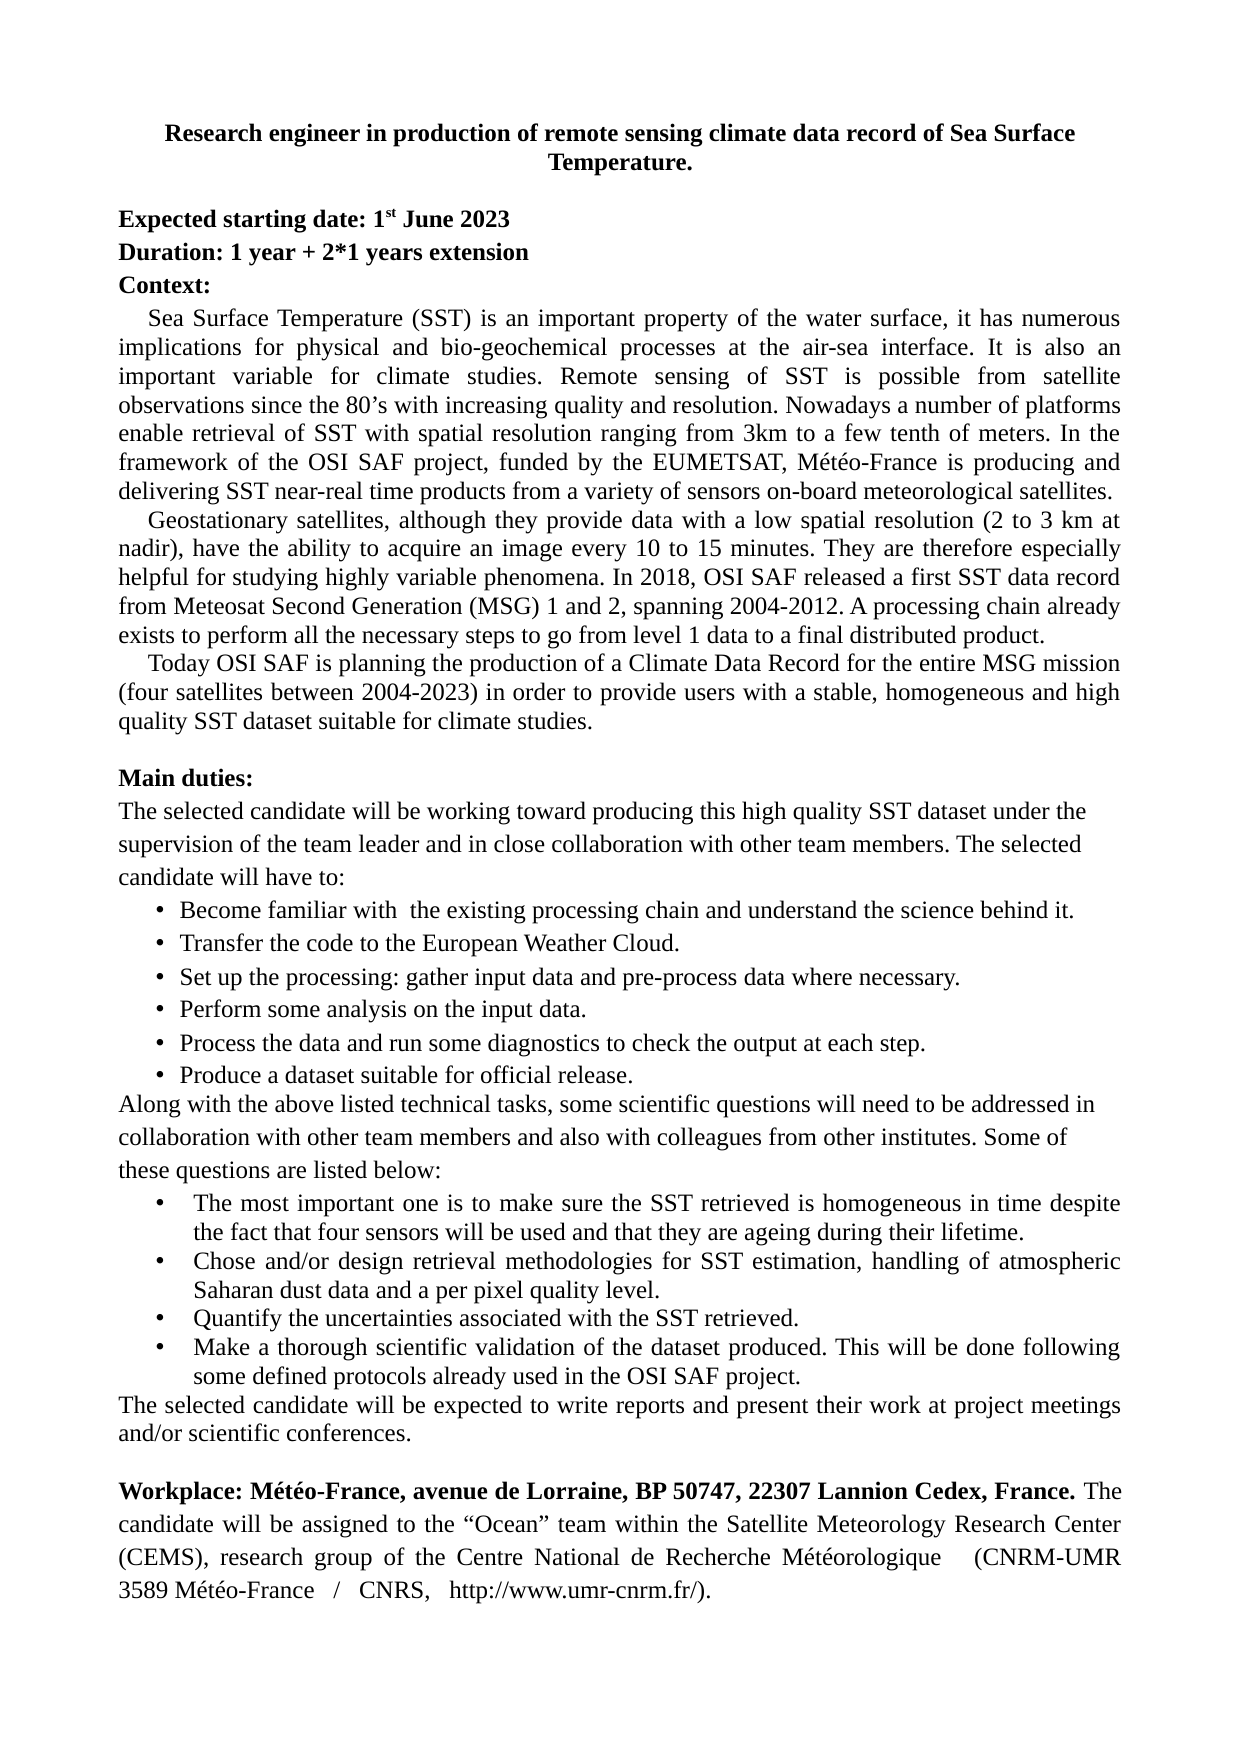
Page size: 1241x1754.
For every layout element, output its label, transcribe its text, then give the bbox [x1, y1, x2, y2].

list Chose and/or design retrieval methodologies for SST estimation, handling of atmospheric Saharan dust data and a per pixel quality level. [156, 1246, 1122, 1303]
text Duration: 1 year + 2*1 years extension [118, 237, 1122, 266]
text Context: [118, 270, 1122, 299]
text Sea Surface Temperature (SST) is an important property of the water surface, it has numerous implications for physical and bio-geochemical processes at the air-sea interface. It is also an important variable for climate studies. Remote sensing of SST is possible from satellite observations since the 80’s with increasing quality and resolution. Nowadays a number of platforms enable retrieval of SST with spatial resolution ranging from 3km to a few tenth of meters. In the framework of the OSI SAF project, funded by the EUMETSAT, Météo-France is producing and delivering SST near-real time products from a variety of sensors on-board meteorological satellites. [118, 303, 1122, 505]
text Today OSI SAF is planning the production of a Climate Data Record for the entire MSG mission (four satellites between 2004-2023) in order to provide users with a stable, homogeneous and high quality SST dataset suitable for climate studies. [118, 648, 1122, 735]
text Along with the above listed technical tasks, some scientific questions will need to be addressed in collaboration with other team members and also with colleagues from other institutes. Some of these questions are listed below: [118, 1089, 1122, 1184]
text Main duties: [118, 763, 1122, 792]
text Workplace: Météo-France, avenue de Lorraine, BP 50747, 22307 Lannion Cedex, France. The candidate will be assigned to the “Ocean” team within the Satellite Meteorology Research Center (CEMS), research group of the Centre National de Recherche Météorologique (CNRM-UMR 3589 Météo-France / CNRS, http://www.umr-cnrm.fr/). [118, 1476, 1122, 1604]
text The selected candidate will be working toward producing this high quality SST dataset under the supervision of the team leader and in close collaboration with other team members. The selected candidate will have to: [118, 796, 1122, 891]
list Process the data and run some diagnostics to check the output at each step. [156, 1028, 1122, 1056]
list The most important one is to make sure the SST retrieved is homogeneous in time despite the fact that four sensors will be used and that they are ageing during their lifetime. [156, 1188, 1122, 1246]
text Research engineer in production of remote sensing climate data record of Sea Surface Temperature. [118, 118, 1122, 176]
list Perform some analysis on the input data. [156, 994, 1122, 1023]
text Expected starting date: 1st June 2023 [118, 204, 1122, 233]
list Quantify the uncertainties associated with the SST retrieved. [156, 1303, 1122, 1332]
list Become familiar with the existing processing chain and understand the science behind it. [156, 896, 1122, 924]
list Set up the processing: gather input data and pre-process data where necessary. [156, 962, 1122, 990]
list Make a thorough scientific validation of the dataset produced. This will be done following some defined protocols already used in the OSI SAF project. [156, 1332, 1122, 1390]
list Transfer the code to the European Weather Cloud. [156, 928, 1122, 957]
text The selected candidate will be expected to write reports and present their work at project meetings and/or scientific conferences. [118, 1390, 1122, 1447]
list Produce a dataset suitable for official release. [156, 1061, 1122, 1089]
text Geostationary satellites, although they provide data with a low spatial resolution (2 to 3 km at nadir), have the ability to acquire an image every 10 to 15 minutes. They are therefore especially helpful for studying highly variable phenomena. In 2018, OSI SAF released a first SST data record from Meteosat Second Generation (MSG) 1 and 2, spanning 2004-2012. A processing chain already exists to perform all the necessary steps to go from level 1 data to a final distributed product. [118, 505, 1122, 648]
